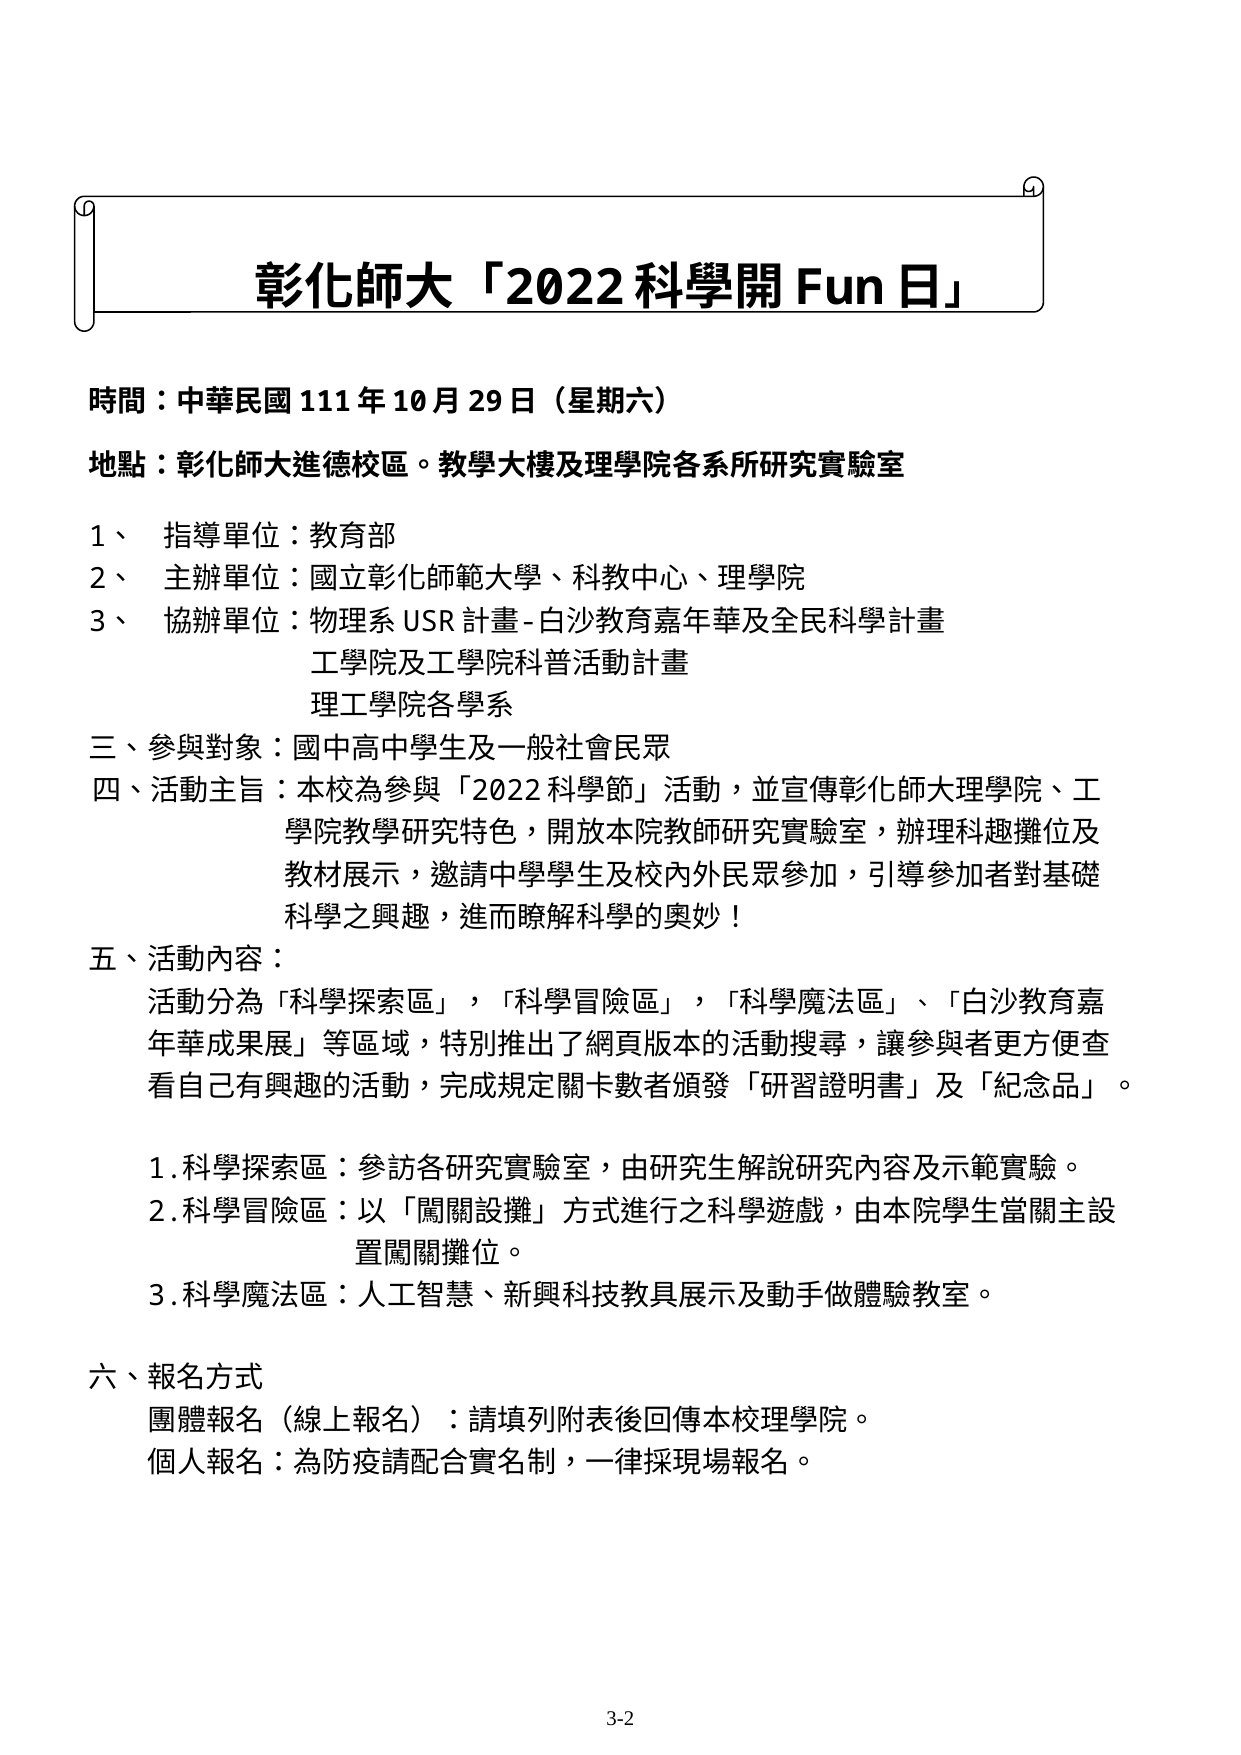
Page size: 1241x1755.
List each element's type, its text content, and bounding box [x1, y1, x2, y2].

text 團體報名（線上報名）：請填列附表後回傳本校理學院。 [148, 1396, 1122, 1438]
list 指導單位：教育部 [88, 512, 1122, 555]
text 3.科學魔法區：人工智慧、新興科技教具展示及動手做體驗教室。 [148, 1272, 1122, 1314]
list 主辦單位：國立彰化師範大學、科教中心、理學院 [88, 555, 1122, 597]
text 時間：中華民國111年10月29日（星期六） [88, 378, 1122, 420]
text 理工學院各學系 [163, 682, 1122, 724]
text 彰化師大「2022科學開Fun日」 [118, 210, 1122, 335]
text 三、參與對象：國中高中學生及一般社會民眾 [88, 724, 1122, 767]
text 1.科學探索區：參訪各研究實驗室，由研究生解說研究內容及示範實驗。 [148, 1145, 1122, 1187]
text 五、活動內容： [88, 936, 1122, 978]
text 四、活動主旨：本校為參與「2022科學節」活動，並宣傳彰化師大理學院、工學院教學研究特色，開放本院教師研究實驗室，辦理科趣攤位及教材展示，邀請中學學生及校內外民眾參加，引導參加者對基礎科學之興趣，進而瞭解科學的奧妙！ [92, 767, 1122, 936]
list 協辦單位：物理系USR計畫-白沙教育嘉年華及全民科學計畫 [88, 597, 1122, 640]
text 2.科學冒險區：以「闖關設攤」方式進行之科學遊戲，由本院學生當關主設置闖關攤位。 [148, 1187, 1122, 1272]
text 活動分為「科學探索區」，「科學冒險區」，「科學魔法區」、「白沙教育嘉年華成果展」等區域，特別推出了網頁版本的活動搜尋，讓參與者更方便查看自己有興趣的活動，完成規定關卡數者頒發「研習證明書」及「紀念品」。 [147, 978, 1122, 1105]
text 工學院及工學院科普活動計畫 [163, 640, 1122, 682]
text 地點：彰化師大進德校區。教學大樓及理學院各系所研究實驗室 [88, 441, 1122, 484]
text 個人報名：為防疫請配合實名制，一律採現場報名。 [148, 1438, 1122, 1481]
text 六、報名方式 [89, 1354, 1122, 1396]
